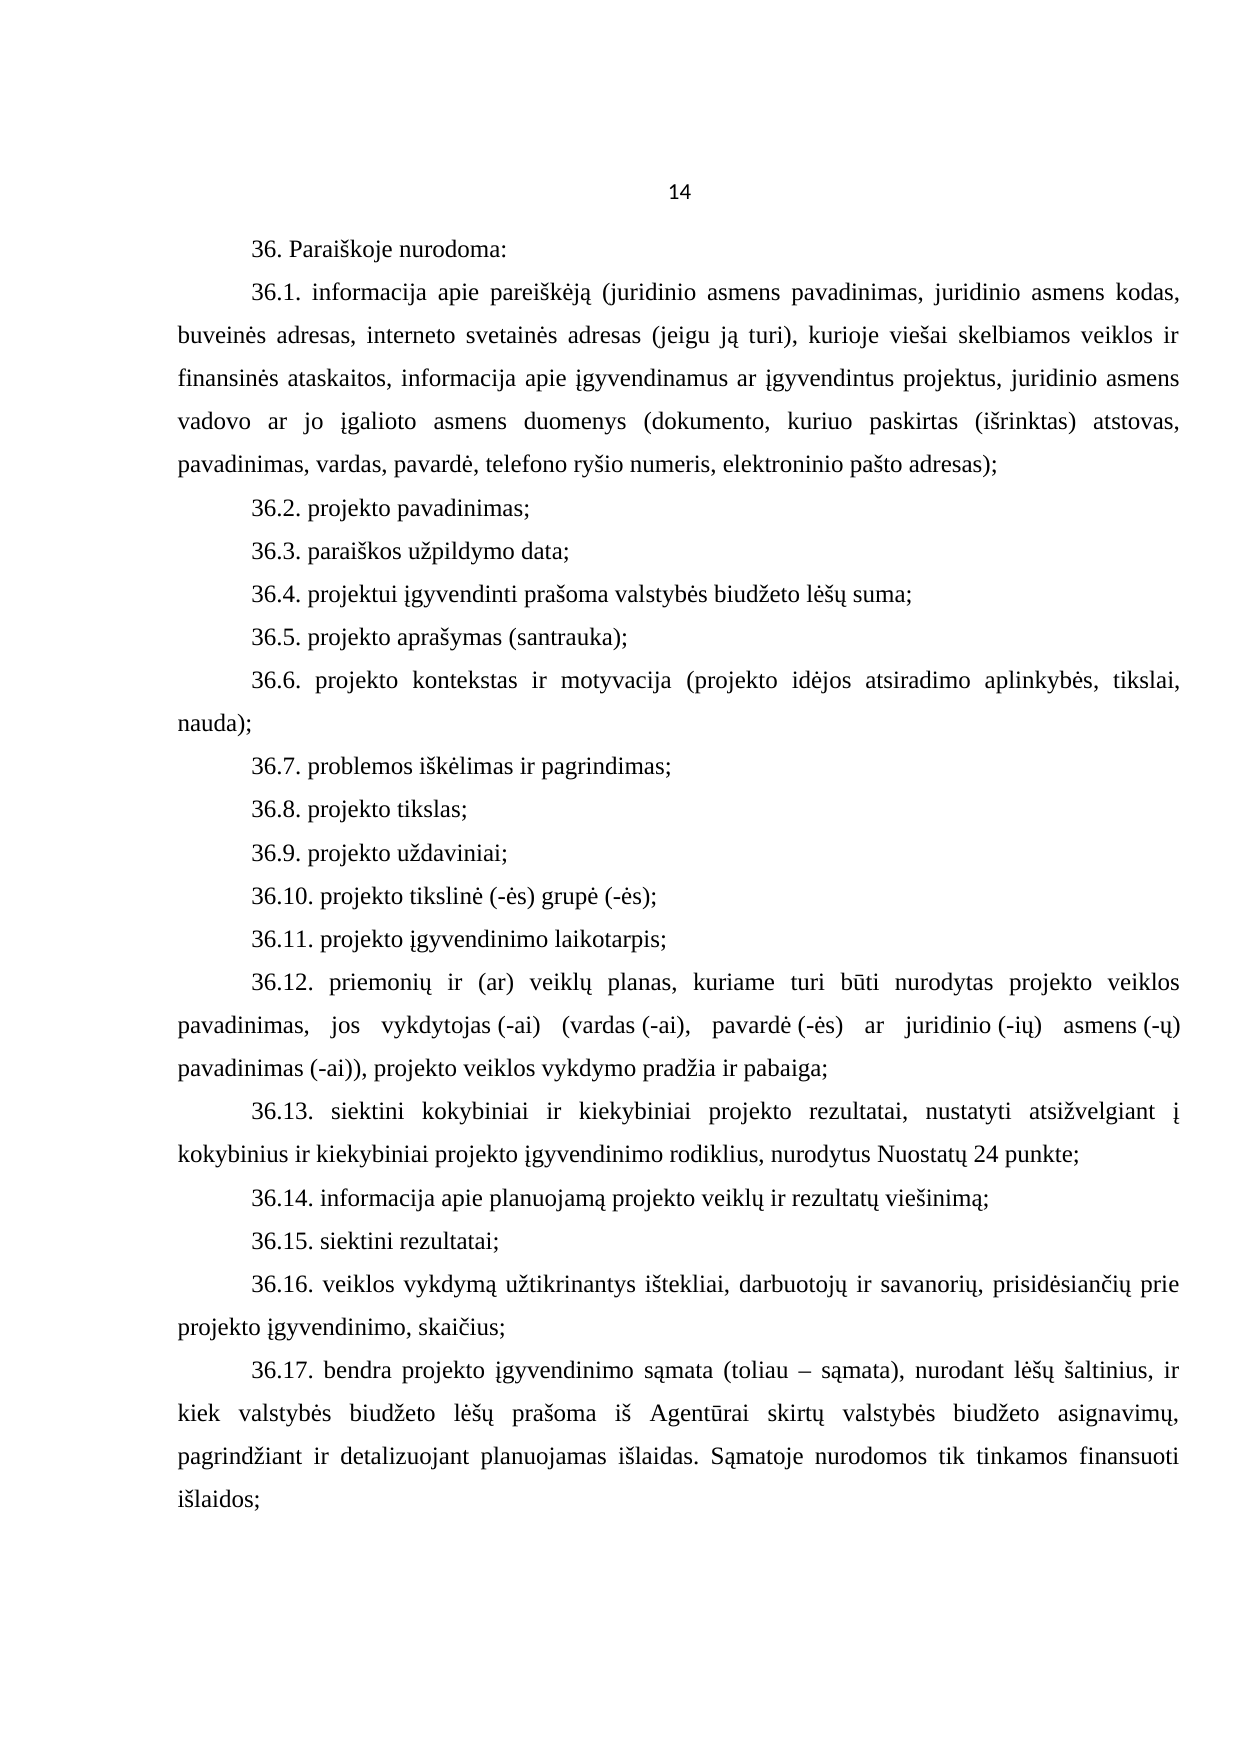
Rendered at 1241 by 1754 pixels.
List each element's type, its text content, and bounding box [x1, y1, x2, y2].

text 36.6. projekto kontekstas ir motyvacija (projekto idėjos atsiradimo aplinkybės, tikslai, nauda); [177, 665, 1181, 737]
text 36.10. projekto tikslinė (-ės) grupė (-ės); [177, 881, 1181, 909]
text 36.3. paraiškos užpildymo data; [177, 536, 1181, 564]
text 36.4. projektui įgyvendinti prašoma valstybės biudžeto lėšų suma; [177, 579, 1181, 608]
text 36.14. informacija apie planuojamą projekto veiklų ir rezultatų viešinimą; [177, 1183, 1181, 1211]
text 36.9. projekto uždaviniai; [177, 838, 1181, 866]
text 36.5. projekto aprašymas (santrauka); [177, 622, 1181, 651]
text 36.12. priemonių ir (ar) veiklų planas, kuriame turi būti nurodytas projekto veiklos pavadinimas, jos vykdytojas (-ai) (vardas (-ai), pavardė (-ės) ar juridinio (-ių) asmens (-ų) pavadinimas (-ai)), projekto veiklos vykdymo pradžia ir pabaiga; [177, 967, 1181, 1082]
text 36.15. siektini rezultatai; [177, 1226, 1181, 1254]
text 36.17. bendra projekto įgyvendinimo sąmata (toliau – sąmata), nurodant lėšų šaltinius, ir kiek valstybės biudžeto lėšų prašoma iš Agentūrai skirtų valstybės biudžeto asignavimų, pagrindžiant ir detalizuojant planuojamas išlaidas. Sąmatoje nurodomos tik tinkamos finansuoti išlaidos; [177, 1355, 1181, 1513]
text 36.11. projekto įgyvendinimo laikotarpis; [177, 924, 1181, 953]
text 36.1. informacija apie pareiškėją (juridinio asmens pavadinimas, juridinio asmens kodas, buveinės adresas, interneto svetainės adresas (jeigu ją turi), kurioje viešai skelbiamos veiklos ir finansinės ataskaitos, informacija apie įgyvendinamus ar įgyvendintus projektus, juridinio asmens vadovo ar jo įgalioto asmens duomenys (dokumento, kuriuo paskirtas (išrinktas) atstovas, pavadinimas, vardas, pavardė, telefono ryšio numeris, elektroninio pašto adresas); [177, 277, 1181, 478]
text 36.2. projekto pavadinimas; [177, 493, 1181, 521]
text 36.7. problemos iškėlimas ir pagrindimas; [177, 751, 1181, 780]
text 36.8. projekto tikslas; [177, 794, 1181, 823]
text 36.13. siektini kokybiniai ir kiekybiniai projekto rezultatai, nustatyti atsižvelgiant į kokybinius ir kiekybiniai projekto įgyvendinimo rodiklius, nurodytus Nuostatų 24 punkte; [177, 1096, 1181, 1168]
text 36.16. veiklos vykdymą užtikrinantys ištekliai, darbuotojų ir savanorių, prisidėsiančių prie projekto įgyvendinimo, skaičius; [177, 1269, 1181, 1341]
text 36. Paraiškoje nurodoma: [177, 234, 1181, 263]
